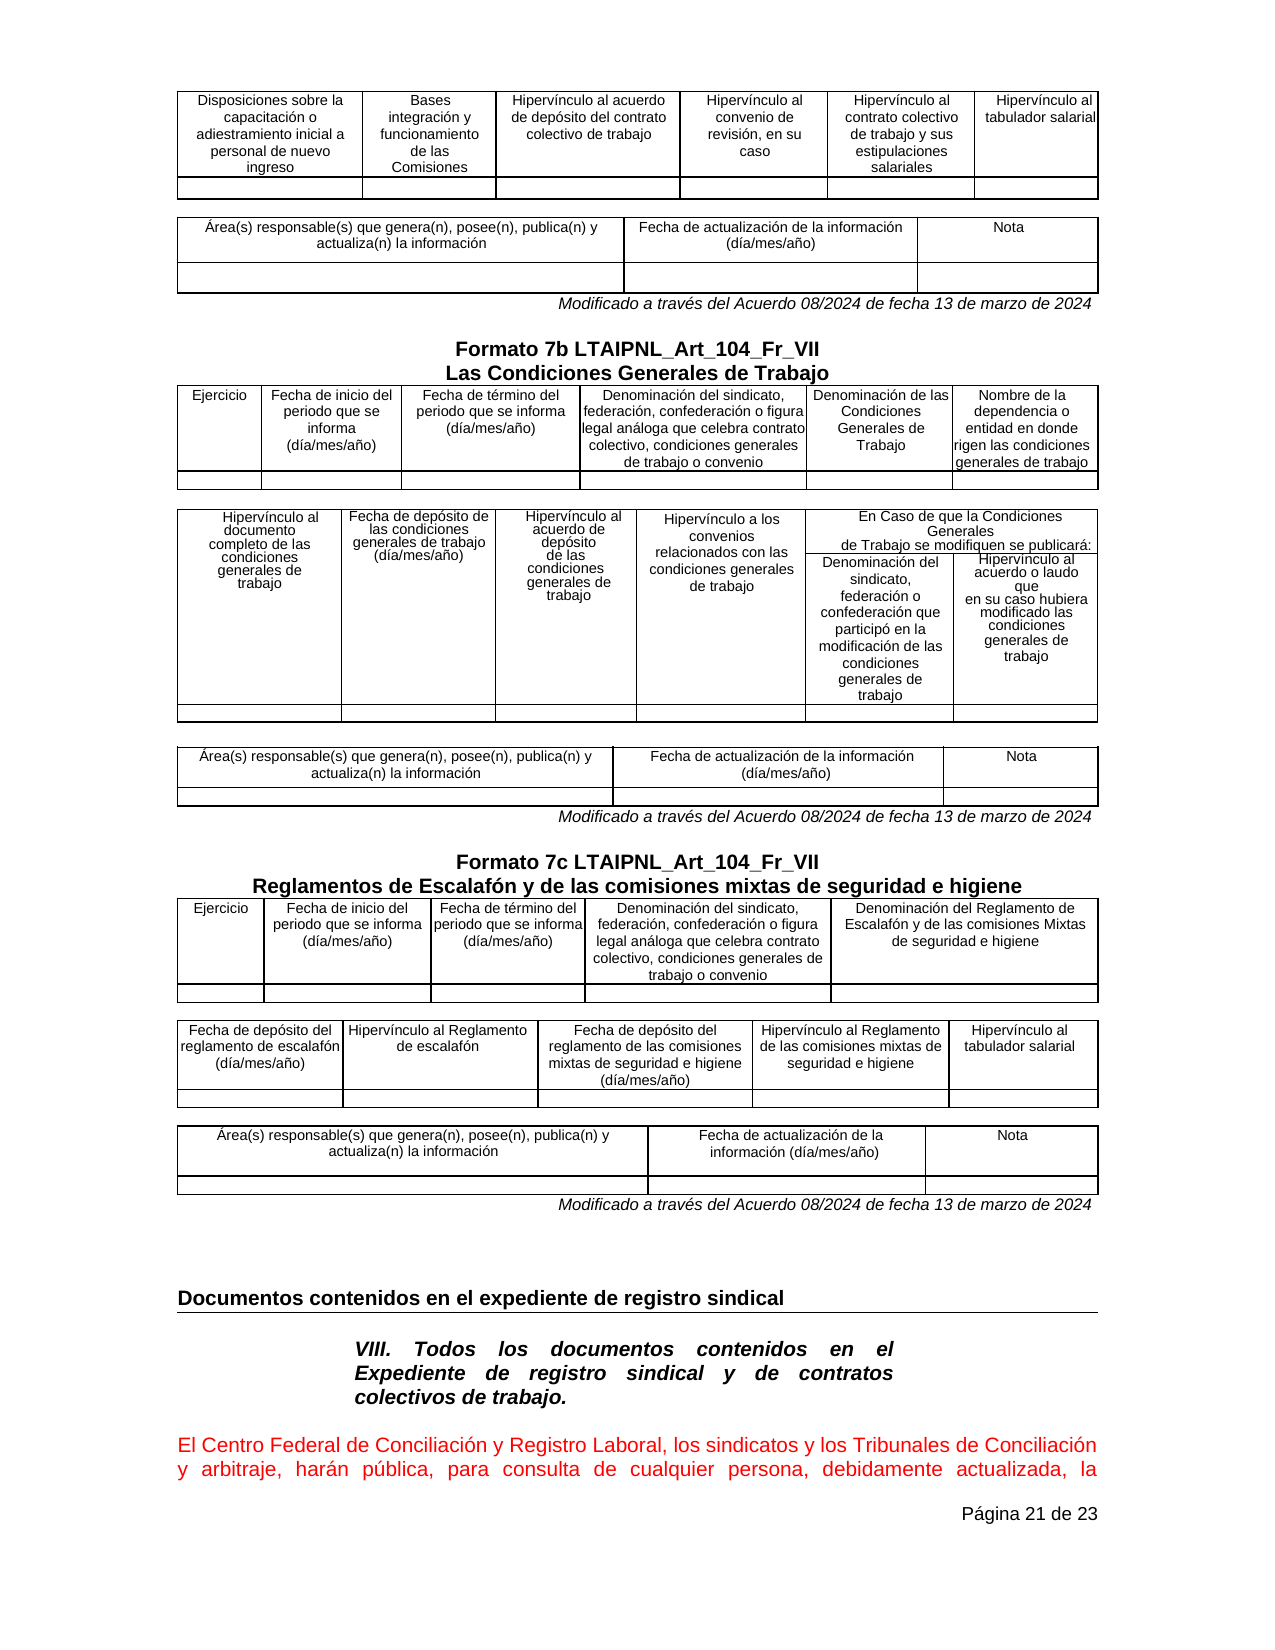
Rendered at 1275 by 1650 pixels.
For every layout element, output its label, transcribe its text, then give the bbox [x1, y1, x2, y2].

text VIII. Todos los documentos contenidos en el Expediente de registro sindical y de contratos colectivos de trabajo. [354, 1337, 896, 1409]
table_cell [342, 705, 495, 721]
table_cell [178, 1090, 342, 1107]
table_header Nombre de la dependencia o entidad en donde rigen las condiciones generales de trabajo [953, 386, 1097, 470]
table_cell [807, 472, 952, 488]
table_cell [681, 178, 827, 198]
table_cell [950, 1090, 1097, 1107]
table_header Fecha de depósito de las condiciones generales de trabajo (día/mes/año) [342, 510, 495, 704]
table_header Área(s) responsable(s) que genera(n), posee(n), publica(n) y actualiza(n) la información [178, 748, 612, 787]
table_cell [178, 178, 362, 198]
table_cell [581, 472, 806, 488]
table_cell [344, 1090, 537, 1107]
table_cell [944, 788, 1097, 805]
text Formato 7b LTAIPNL_Art_104_Fr_VII [177, 337, 1098, 361]
text Las Condiciones Generales de Trabajo [177, 361, 1098, 385]
table_header Fecha de término del periodo que se informa (día/mes/año) [402, 386, 579, 470]
table_cell [828, 178, 974, 198]
table_header Área(s) responsable(s) que genera(n), posee(n), publica(n) y actualiza(n) la información [178, 1127, 647, 1175]
table_header Hipervínculo al acuerdo de depósito del contrato colectivo de trabajo [497, 92, 679, 176]
table_cell [178, 985, 263, 1001]
table_header Fecha de término del periodo que se informa (día/mes/año) [432, 899, 584, 983]
table_cell [637, 705, 805, 721]
table_header Fecha de actualización de la información (día/mes/año) [625, 218, 917, 262]
table_cell Hipervínculo al acuerdo o laudo que en su caso hubiera modificado las condiciones generales de trabajo [954, 554, 1097, 704]
table_header Ejercicio [178, 386, 261, 470]
table_cell [918, 263, 1097, 292]
table_cell [178, 472, 261, 488]
table_cell [178, 705, 341, 721]
table_header Denominación del sindicato, federación, confederación o figura legal análoga que celebra contrato colectivo, condiciones generales de trabajo o convenio [581, 386, 806, 470]
text Modificado a través del Acuerdo 08/2024 de fecha 13 de marzo de 2024 [177, 807, 1098, 826]
table_cell [614, 788, 943, 805]
table_cell [649, 1177, 925, 1193]
table_cell [953, 472, 1097, 488]
table_header Nota [926, 1127, 1097, 1175]
table_header Hipervínculo al documento completo de las condiciones generales de trabajo [178, 510, 341, 704]
table_cell [975, 178, 1097, 198]
table_header Hipervínculo a los convenios relacionados con las condiciones generales de trabajo [637, 510, 805, 704]
table_header Nota [944, 748, 1097, 787]
text Modificado a través del Acuerdo 08/2024 de fecha 13 de marzo de 2024 [177, 294, 1098, 313]
table_header Hipervínculo al convenio de revisión, en su caso [681, 92, 827, 176]
table_cell [625, 263, 917, 292]
table_cell [262, 472, 401, 488]
table_header Hipervínculo al tabulador salarial [950, 1021, 1097, 1088]
table_header Fecha de inicio del periodo que se informa (día/mes/año) [265, 899, 430, 983]
text Reglamentos de Escalafón y de las comisiones mixtas de seguridad e higiene [177, 874, 1098, 898]
table_header Hipervínculo al acuerdo de depósito de las condiciones generales de trabajo [496, 510, 636, 704]
table_header Hipervínculo al Reglamento de escalafón [344, 1021, 537, 1088]
table_cell [753, 1090, 948, 1107]
table_cell Denominación del sindicato, federación o confederación que participó en la modificación de las condiciones generales de trabajo [806, 554, 953, 704]
table_cell [806, 705, 953, 721]
table_header Fecha de inicio del periodo que se informa (día/mes/año) [262, 386, 401, 470]
table_header Hipervínculo al Reglamento de las comisiones mixtas de seguridad e higiene [753, 1021, 948, 1088]
table_header Fecha de depósito del reglamento de las comisiones mixtas de seguridad e higiene (día/mes/año) [539, 1021, 752, 1088]
text Formato 7c LTAIPNL_Art_104_Fr_VII [177, 850, 1098, 874]
table_cell [497, 178, 679, 198]
table_cell [926, 1177, 1097, 1193]
table_header Área(s) responsable(s) que genera(n), posee(n), publica(n) y actualiza(n) la información [178, 218, 623, 262]
table_cell [586, 985, 830, 1001]
table_header Hipervínculo al tabulador salarial [975, 92, 1097, 176]
table_header Hipervínculo al contrato colectivo de trabajo y sus estipulaciones salariales [828, 92, 974, 176]
table_header En Caso de que la Condiciones Generales de Trabajo se modifiquen se publicará: [806, 510, 1097, 553]
table_cell [178, 1177, 647, 1193]
table_header Fecha de actualización de la información (día/mes/año) [614, 748, 943, 787]
table_cell [432, 985, 584, 1001]
table_header Fecha de actualización de la información (día/mes/año) [649, 1127, 925, 1175]
table_header Nota [918, 218, 1097, 262]
table_header Bases integración y funcionamiento de las Comisiones [363, 92, 495, 176]
text El Centro Federal de Conciliación y Registro Laboral, los sindicatos y los Tribunales de Conciliación y arbitraje, harán pública, para consulta de cualquier persona, debidamente actualizada, la [177, 1433, 1098, 1481]
table_cell [363, 178, 495, 198]
table_cell [539, 1090, 752, 1107]
table_header Denominación del Reglamento de Escalafón y de las comisiones Mixtas de seguridad e higiene [832, 899, 1097, 983]
table_cell [265, 985, 430, 1001]
table_cell [832, 985, 1097, 1001]
table_cell [178, 263, 623, 292]
table_header Disposiciones sobre la capacitación o adiestramiento inicial a personal de nuevo ingreso [178, 92, 362, 176]
table_cell [178, 788, 612, 805]
table_cell [954, 705, 1097, 721]
table_header Ejercicio [178, 899, 263, 983]
text Documentos contenidos en el expediente de registro sindical [177, 1286, 1098, 1312]
table_cell [496, 705, 636, 721]
table_header Fecha de depósito del reglamento de escalafón (día/mes/año) [178, 1021, 342, 1088]
table_cell [402, 472, 579, 488]
table_header Denominación del sindicato, federación, confederación o figura legal análoga que celebra contrato colectivo, condiciones generales de trabajo o convenio [586, 899, 830, 983]
table_header Denominación de las Condiciones Generales de Trabajo [807, 386, 952, 470]
text Modificado a través del Acuerdo 08/2024 de fecha 13 de marzo de 2024 [177, 1195, 1098, 1214]
